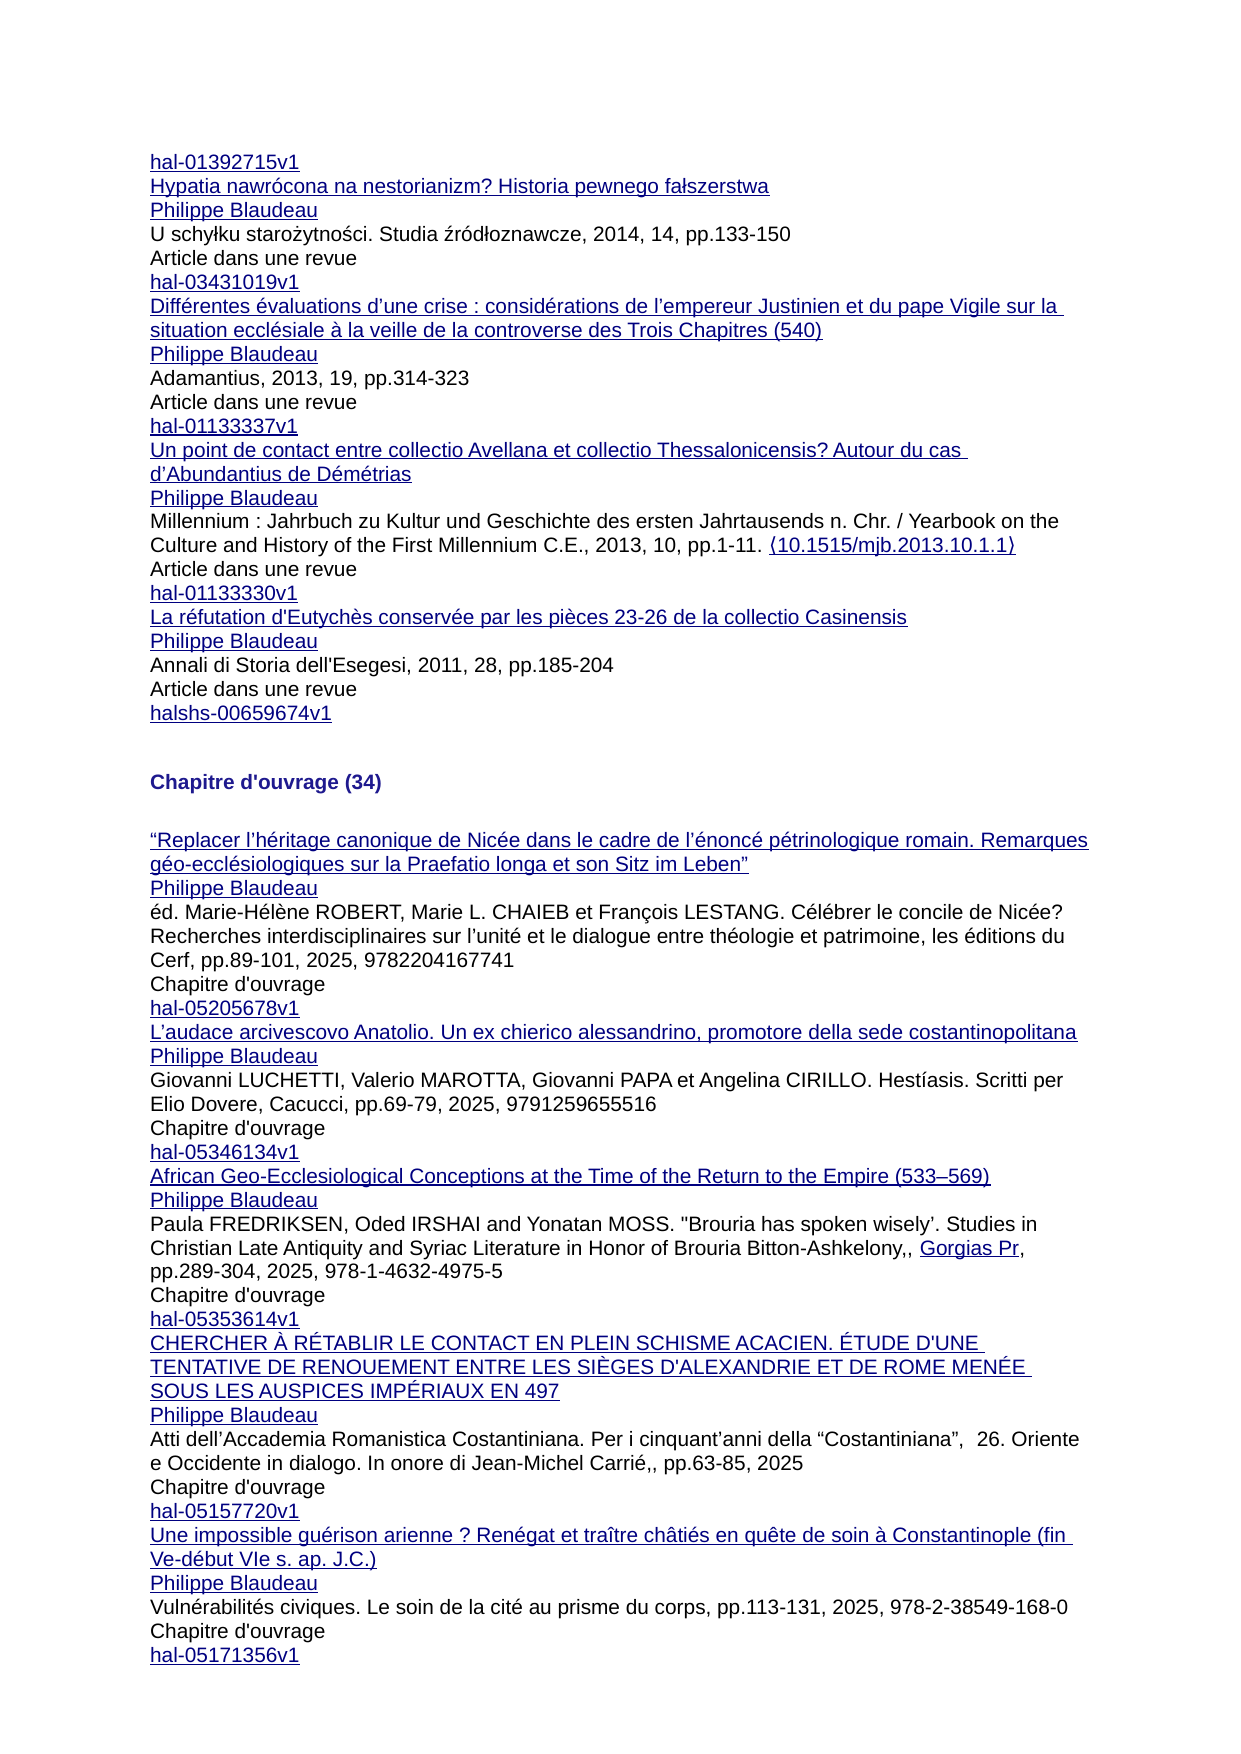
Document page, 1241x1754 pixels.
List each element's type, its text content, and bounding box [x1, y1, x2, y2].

table_cell Un point de contact entre collectio Avellana et collectio Thessalonicensis? Autour du cas d’Abundantius de Démétrias Philippe Blaudeau Millennium : Jahrbuch zu Kultur und Geschichte des ersten Jahrtausends n. Chr. / Yearbook on the Culture and History of the First Millennium C.E., 2013, 10, pp.1-11. ⟨10.1515/mjb.2013.10.1.1⟩ Article dans une revue hal-01133330v1 [150, 438, 1090, 605]
table_header “Replacer l’héritage canonique de Nicée dans le cadre de l’énoncé pétrinologique romain. Remarques géo-ecclésiologiques sur la Praefatio longa et son Sitz im Leben” Philippe Blaudeau éd. Marie-Hélène ROBERT, Marie L. CHAIEB et François LESTANG. Célébrer le concile de Nicée? Recherches interdisciplinaires sur l’unité et le dialogue entre théologie et patrimoine, les éditions du Cerf, pp.89-101, 2025, 9782204167741 Chapitre d'ouvrage hal-05205678v1 [150, 828, 1090, 1020]
table_cell Hypatia nawrócona na nestorianizm? Historia pewnego fałszerstwa Philippe Blaudeau U schyłku starożytności. Studia źródłoznawcze, 2014, 14, pp.133-150 Article dans une revue hal-03431019v1 [150, 174, 1090, 294]
subtitle Chapitre d'ouvrage (34) [150, 770, 1090, 794]
table_cell L’audace arcivescovo Anatolio. Un ex chierico alessandrino, promotore della sede costantinopolitana Philippe Blaudeau Giovanni LUCHETTI, Valerio MAROTTA, Giovanni PAPA et Angelina CIRILLO. Hestíasis. Scritti per Elio Dovere, Cacucci, pp.69-79, 2025, 9791259655516 Chapitre d'ouvrage hal-05346134v1 [150, 1020, 1090, 1163]
table_cell La réfutation d'Eutychès conservée par les pièces 23-26 de la collectio Casinensis Philippe Blaudeau Annali di Storia dell'Esegesi, 2011, 28, pp.185-204 Article dans une revue halshs-00659674v1 [150, 605, 1090, 725]
table_cell Une impossible guérison arienne ? Renégat et traître châtiés en quête de soin à Constantinople (fin Ve-début VIe s. ap. J.C.) Philippe Blaudeau Vulnérabilités civiques. Le soin de la cité au prisme du corps, pp.113-131, 2025, 978-2-38549-168-0 Chapitre d'ouvrage hal-05171356v1 [150, 1523, 1090, 1667]
table_cell hal-01392715v1 [150, 150, 1090, 174]
table_cell Différentes évaluations d’une crise : considérations de l’empereur Justinien et du pape Vigile sur la situation ecclésiale à la veille de la controverse des Trois Chapitres (540) Philippe Blaudeau Adamantius, 2013, 19, pp.314-323 Article dans une revue hal-01133337v1 [150, 294, 1090, 437]
table_cell African Geo-Ecclesiological Conceptions at the Time of the Return to the Empire (533–569) Philippe Blaudeau Paula FREDRIKSEN, Oded IRSHAI and Yonatan MOSS. "Brouria has spoken wisely’. Studies in Christian Late Antiquity and Syriac Literature in Honor of Brouria Bitton-Ashkelony,, Gorgias Pr, pp.289-304, 2025, 978-1-4632-4975-5 Chapitre d'ouvrage hal-05353614v1 [150, 1164, 1090, 1331]
table_cell CHERCHER À RÉTABLIR LE CONTACT EN PLEIN SCHISME ACACIEN. ÉTUDE D'UNE TENTATIVE DE RENOUEMENT ENTRE LES SIÈGES D'ALEXANDRIE ET DE ROME MENÉE SOUS LES AUSPICES IMPÉRIAUX EN 497 Philippe Blaudeau Atti dell’Accademia Romanistica Costantiniana. Per i cinquant’anni della “Costantiniana”, 26. Oriente e Occidente in dialogo. In onore di Jean-Michel Carrié,, pp.63-85, 2025 Chapitre d'ouvrage hal-05157720v1 [150, 1331, 1090, 1523]
